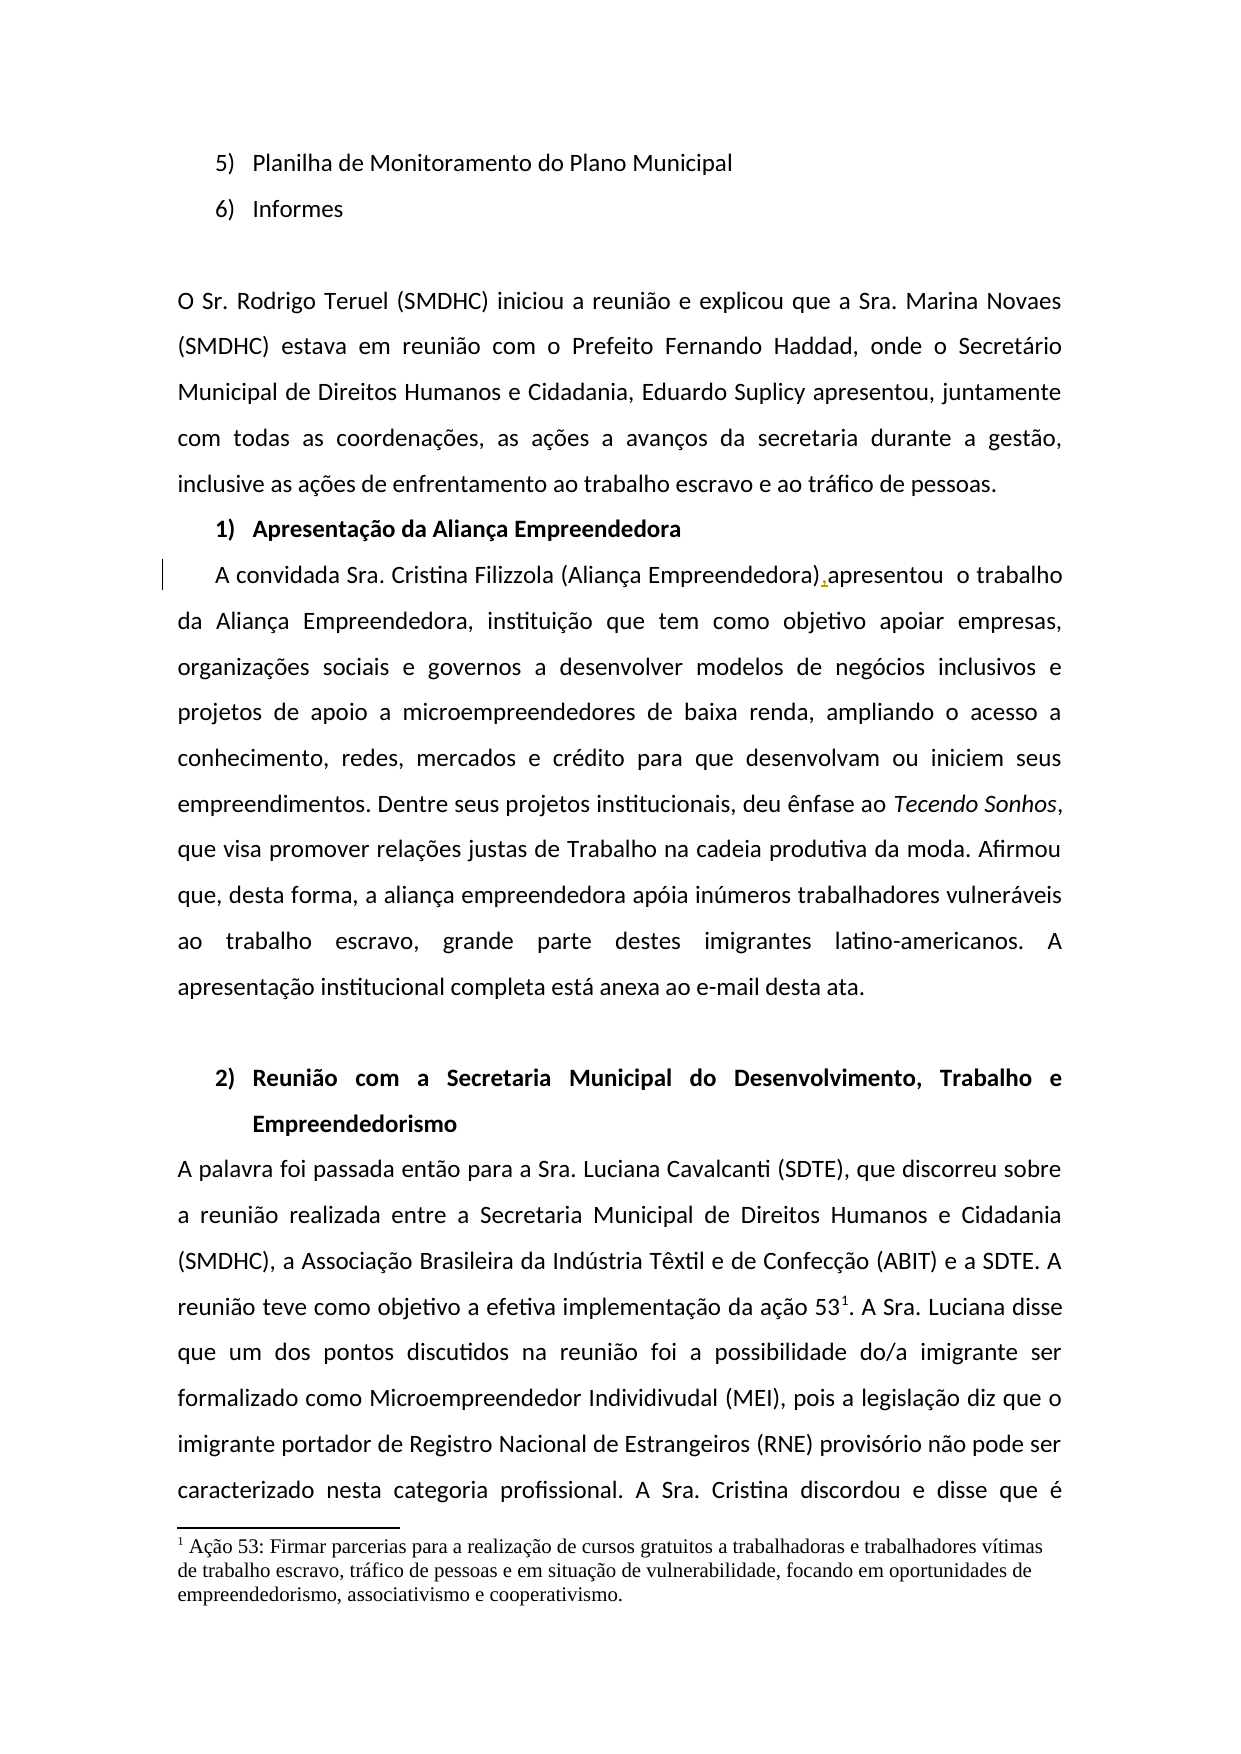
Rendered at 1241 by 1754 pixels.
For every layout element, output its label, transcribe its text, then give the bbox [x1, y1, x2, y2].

text A convidada Sra. Cristina Filizzola (Aliança Empreendedora),apresentou o trabalho da Aliança Empreendedora, instituição que tem como objetivo apoiar empresas, organizações sociais e governos a desenvolver modelos de negócios inclusivos e projetos de apoio a microempreendedores de baixa renda, ampliando o acesso a conhecimento, redes, mercados e crédito para que desenvolvam ou iniciem seus empreendimentos. Dentre seus projetos institucionais, deu ênfase ao Tecendo Sonhos, que visa promover relações justas de Trabalho na cadeia produtiva da moda. Afirmou que, desta forma, a aliança empreendedora apóia inúmeros trabalhadores vulneráveis ao trabalho escravo, grande parte destes imigrantes latino-americanos. A apresentação institucional completa está anexa ao e-mail desta ata. [177, 559, 1063, 1001]
list Planilha de Monitoramento do Plano Municipal [215, 148, 1063, 178]
text O Sr. Rodrigo Teruel (SMDHC) iniciou a reunião e explicou que a Sra. Marina Novaes (SMDHC) estava em reunião com o Prefeito Fernando Haddad, onde o Secretário Municipal de Direitos Humanos e Cidadania, Eduardo Suplicy apresentou, juntamente com todas as coordenações, as ações a avanços da secretaria durante a gestão, inclusive as ações de enfrentamento ao trabalho escravo e ao tráfico de pessoas. [177, 285, 1063, 498]
list Apresentação da Aliança Empreendedora [215, 513, 1063, 544]
text Ação 53: Firmar parcerias para a realização de cursos gratuitos a trabalhadoras e trabalhadores vítimas de trabalho escravo, tráfico de pessoas e em situação de vulnerabilidade, focando em oportunidades de empreendedorismo, associativismo e cooperativismo. [177, 1534, 1063, 1606]
list Reunião com a Secretaria Municipal do Desenvolvimento, Trabalho e Empreendedorismo [215, 1062, 1063, 1138]
text A palavra foi passada então para a Sra. Luciana Cavalcanti (SDTE), que discorreu sobre a reunião realizada entre a Secretaria Municipal de Direitos Humanos e Cidadania (SMDHC), a Associação Brasileira da Indústria Têxtil e de Confecção (ABIT) e a SDTE. A reunião teve como objetivo a efetiva implementação da ação 53. A Sra. Luciana disse que um dos pontos discutidos na reunião foi a possibilidade do/a imigrante ser formalizado como Microempreendedor Individivudal (MEI), pois a legislação diz que o imigrante portador de Registro Nacional de Estrangeiros (RNE) provisório não pode ser caracterizado nesta categoria profissional. A Sra. Cristina discordou e disse que é [177, 1154, 1063, 1504]
list Informes [215, 193, 1063, 224]
